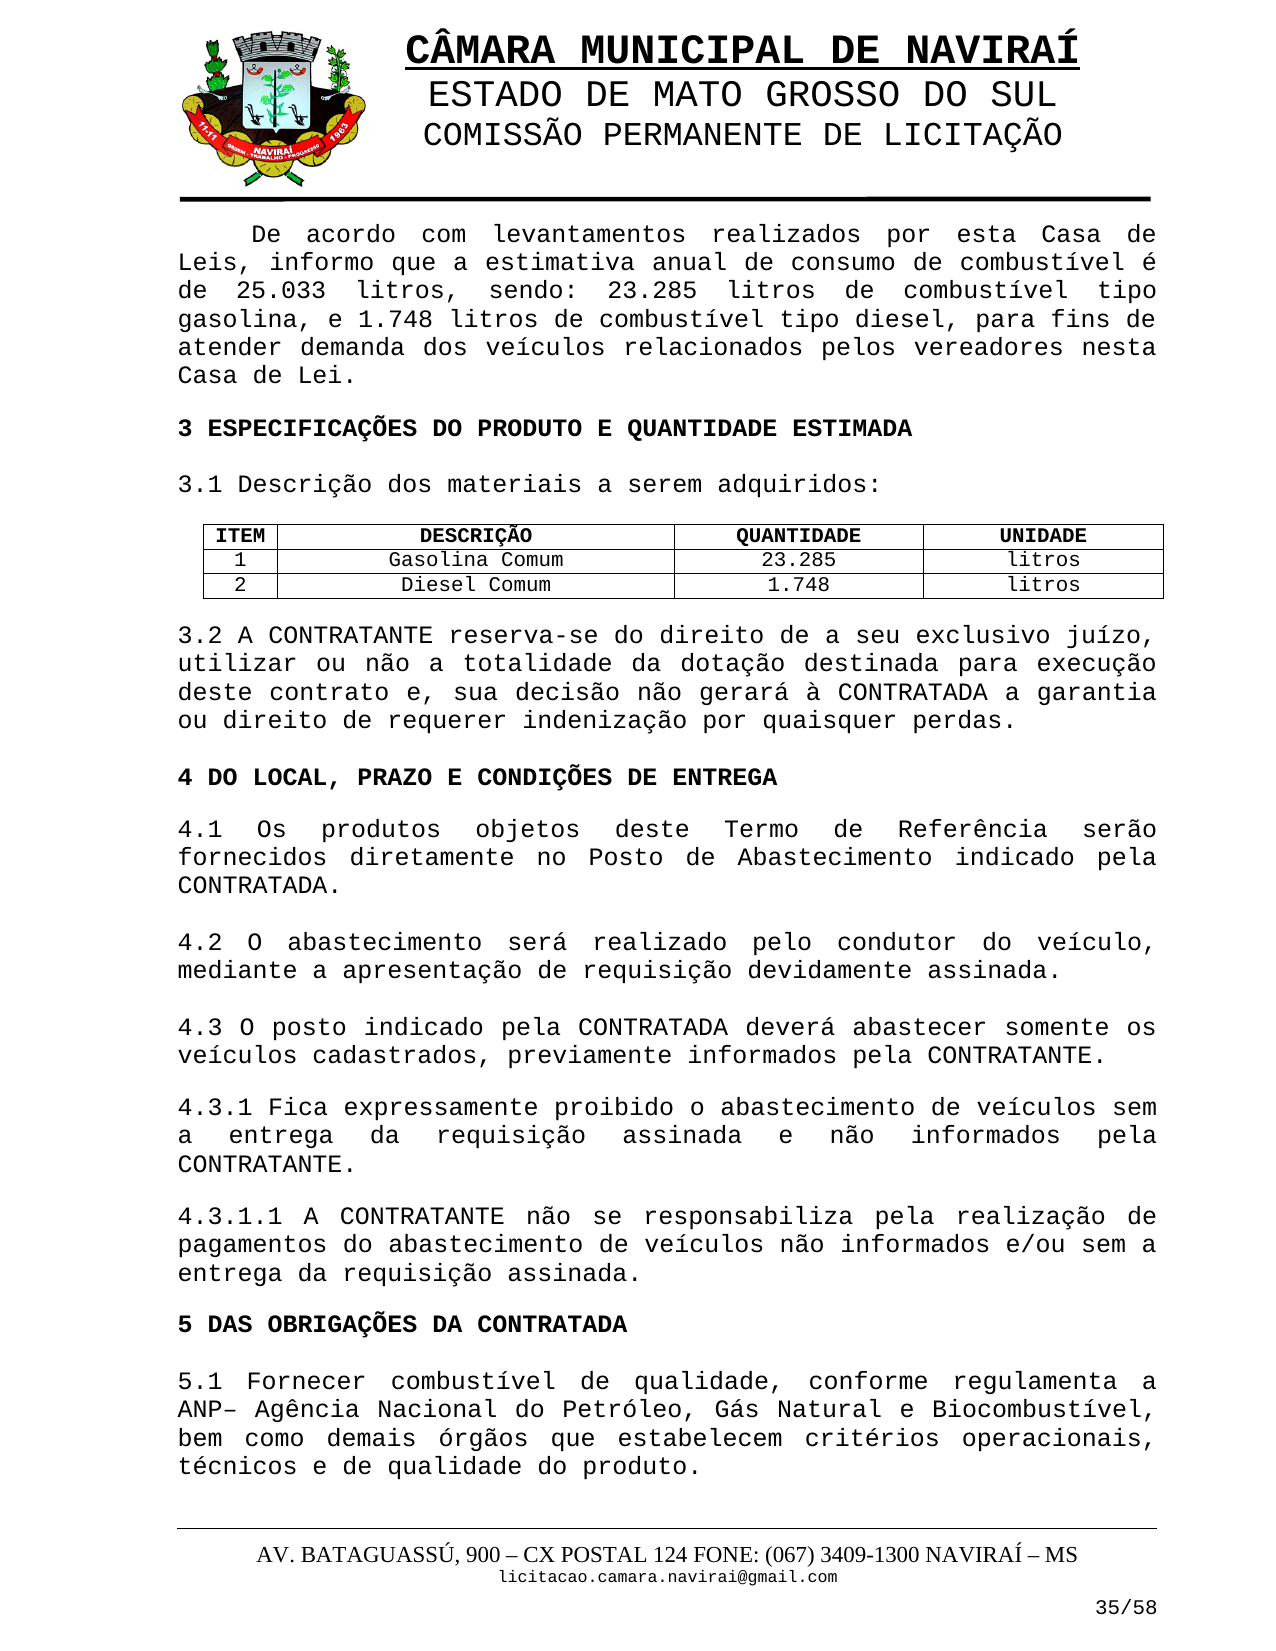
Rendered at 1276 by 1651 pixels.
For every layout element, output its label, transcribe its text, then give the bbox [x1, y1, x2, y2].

table_cell 1.748 [675, 574, 923, 598]
text 4.3 O posto indicado pela CONTRATADA deverá abastecer somente os veículos cadastrados, previamente informados pela CONTRATANTE. [177, 1014, 1157, 1071]
text 3.1 Descrição dos materiais a serem adquiridos: [177, 472, 1157, 500]
text 3.2 A CONTRATANTE reserva-se do direito de a seu exclusivo juízo, utilizar ou não a totalidade da dotação destinada para execução deste contrato e, sua decisão não gerará à CONTRATADA a garantia ou direito de requerer indenização por quaisquer perdas. [177, 622, 1157, 736]
table_header UNIDADE [924, 525, 1163, 548]
table_cell litros [924, 550, 1163, 573]
text 4.1 Os produtos objetos deste Termo de Referência serão fornecidos diretamente no Posto de Abastecimento indicado pela CONTRATADA. [177, 816, 1157, 901]
text 3 ESPECIFICAÇÕES DO PRODUTO E QUANTIDADE ESTIMADA [177, 415, 1157, 443]
text 4.3.1 Fica expressamente proibido o abastecimento de veículos sem a entrega da requisição assinada e não informados pela CONTRATANTE. [177, 1095, 1157, 1180]
text 5 DAS OBRIGAÇÕES DA CONTRATADA [177, 1312, 1157, 1340]
table_header DESCRIÇÃO [278, 525, 674, 548]
table_cell 1 [204, 550, 277, 573]
text 4.2 O abastecimento será realizado pelo condutor do veículo, mediante a apresentação de requisição devidamente assinada. [177, 929, 1157, 986]
table_cell Gasolina Comum [278, 550, 674, 573]
table_cell Diesel Comum [278, 574, 674, 598]
table_cell litros [924, 574, 1163, 598]
table_cell 23.285 [675, 550, 923, 573]
table_header QUANTIDADE [675, 525, 923, 548]
text 4 DO LOCAL, PRAZO E CONDIÇÕES DE ENTREGA [177, 764, 1157, 792]
text De acordo com levantamentos realizados por esta Casa de Leis, informo que a estimativa anual de consumo de combustível é de 25.033 litros, sendo: 23.285 litros de combustível tipo gasolina, e 1.748 litros de combustível tipo diesel, para fins de atender demanda dos veículos relacionados pelos vereadores nesta Casa de Lei. [177, 221, 1157, 391]
table_cell 2 [204, 574, 277, 598]
table_header ITEM [204, 525, 277, 548]
text 4.3.1.1 A CONTRATANTE não se responsabiliza pela realização de pagamentos do abastecimento de veículos não informados e/ou sem a entrega da requisição assinada. [177, 1203, 1157, 1288]
text 5.1 Fornecer combustível de qualidade, conforme regulamenta a ANP– Agência Nacional do Petróleo, Gás Natural e Biocombustível, bem como demais órgãos que estabelecem critérios operacionais, técnicos e de qualidade do produto. [177, 1369, 1157, 1482]
